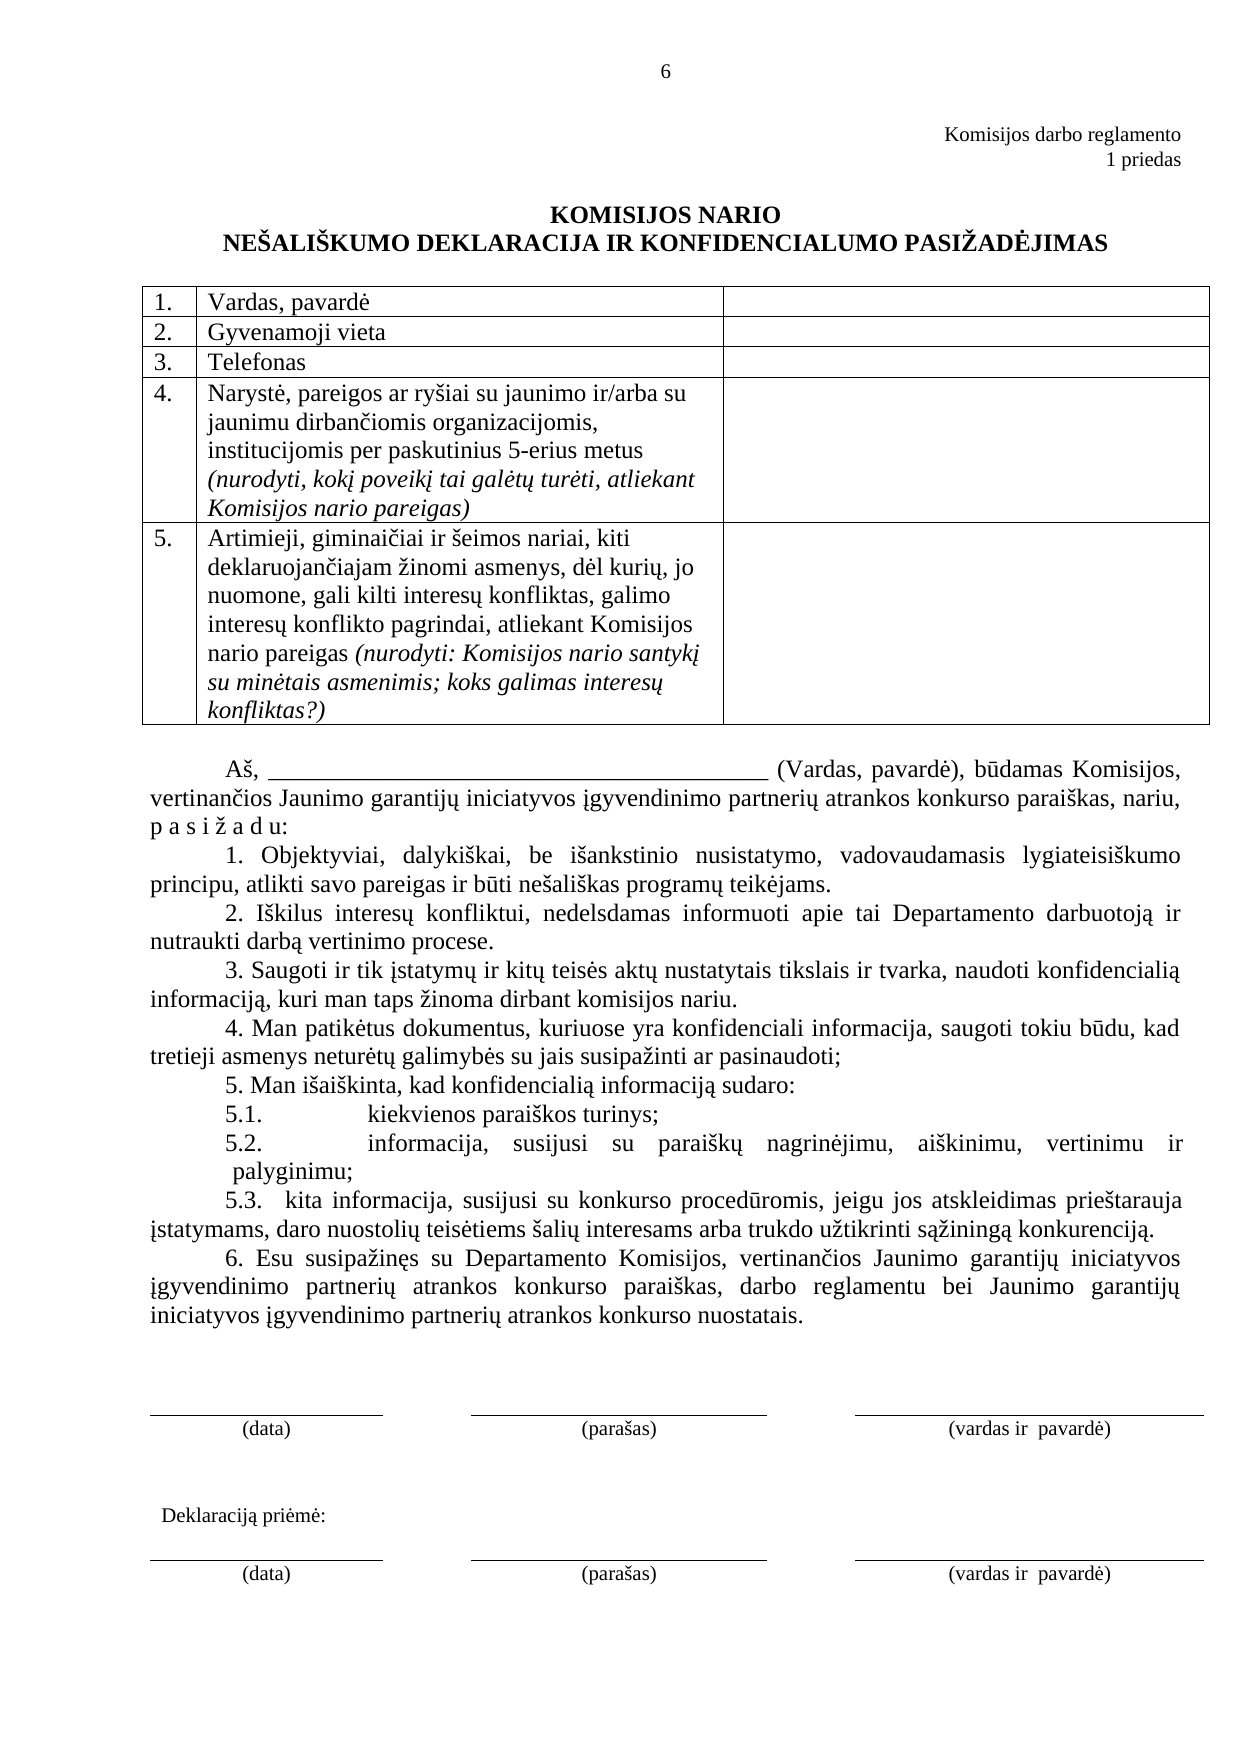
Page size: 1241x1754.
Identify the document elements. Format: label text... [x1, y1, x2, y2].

table_cell [383, 1415, 471, 1445]
table_cell [471, 1503, 767, 1531]
table_cell [471, 1531, 767, 1560]
text 5.3. kita informacija, susijusi su konkurso procedūromis, jeigu jos atskleidimas prieštarauja įstatymams, daro nuostolių teisėtiems šalių interesams arba trukdo užtikrinti sąžiningą konkurenciją. [150, 1185, 1184, 1243]
table_header [471, 1386, 767, 1415]
table_cell 2. [143, 317, 196, 346]
table_cell [383, 1560, 471, 1590]
table_header [855, 1386, 1204, 1415]
table_cell 5. [143, 523, 196, 724]
text KOMISIJOS NARIO [150, 200, 1181, 228]
text 1 priedas [825, 147, 1181, 171]
text 3. Saugoti ir tik įstatymų ir kitų teisės aktų nustatytais tikslais ir tvarka, naudoti konfidencialią informaciją, kuri man taps žinoma dirbant komisijos nariu. [150, 955, 1181, 1013]
table_header [150, 1386, 383, 1415]
table_cell [767, 1531, 855, 1560]
table_cell [383, 1445, 471, 1474]
text 1. Objektyviai, dalykiškai, be išankstinio nusistatymo, vadovaudamasis lygiateisiškumo principu, atlikti savo pareigas ir būti nešališkas programų teikėjams. [150, 840, 1181, 898]
table_cell [150, 1445, 383, 1474]
table_cell (data) [150, 1416, 383, 1445]
text 5.2. informacija, susijusi su paraiškų nagrinėjimu, aiškinimu, vertinimu ir palyginimu; [225, 1128, 1184, 1185]
table_cell (parašas) [471, 1561, 767, 1590]
table_cell (vardas ir pavardė) [855, 1561, 1204, 1590]
table_cell [855, 1445, 1204, 1474]
table_cell [767, 1503, 855, 1531]
table_cell [767, 1415, 855, 1445]
text 5. Man išaiškinta, kad konfidencialią informaciją sudaro: [150, 1070, 1181, 1099]
table_cell [150, 1474, 383, 1502]
table_cell [724, 378, 1209, 522]
table_cell [471, 1445, 767, 1474]
text 6. Esu susipažinęs su Departamento Komisijos, vertinančios Jaunimo garantijų iniciatyvos įgyvendinimo partnerių atrankos konkurso paraiškas, darbo reglamentu bei Jaunimo garantijų iniciatyvos įgyvendinimo partnerių atrankos konkurso nuostatais. [150, 1243, 1181, 1329]
table_cell [767, 1445, 855, 1474]
table_cell 3. [143, 347, 196, 377]
table_cell [383, 1503, 471, 1531]
table_cell 4. [143, 378, 196, 522]
table_cell Telefonas [197, 347, 723, 377]
table_header [767, 1386, 855, 1415]
table_cell Deklaraciją priėmė: [150, 1503, 383, 1531]
table_cell Artimieji, giminaičiai ir šeimos nariai, kiti deklaruojančiajam žinomi asmenys, dėl kurių, jo nuomone, gali kilti interesų konfliktas, galimo interesų konflikto pagrindai, atliekant Komisijos nario pareigas (nurodyti: Komisijos nario santykį su minėtais asmenimis; koks galimas interesų konfliktas?) [197, 523, 723, 724]
table_cell [767, 1560, 855, 1590]
table_cell [383, 1531, 471, 1560]
table_cell [471, 1474, 767, 1502]
table_cell (data) [150, 1561, 383, 1590]
table_cell [855, 1474, 1204, 1502]
table_header 1. [143, 287, 196, 316]
text 4. Man patikėtus dokumentus, kuriuose yra konfidenciali informacija, saugoti tokiu būdu, kad tretieji asmenys neturėtų galimybės su jais susipažinti ar pasinaudoti; [150, 1013, 1181, 1070]
table_cell [724, 523, 1209, 724]
table_cell (vardas ir pavardė) [855, 1416, 1204, 1445]
table_cell (parašas) [471, 1416, 767, 1445]
table_cell [855, 1531, 1204, 1560]
table_cell [724, 347, 1209, 377]
table_cell [767, 1474, 855, 1502]
table_header [724, 287, 1209, 316]
table_cell [724, 317, 1209, 346]
table_cell [855, 1503, 1204, 1531]
text Komisijos darbo reglamento [150, 118, 1181, 147]
text 5.1. kiekvienos paraiškos turinys; [225, 1099, 1184, 1128]
table_cell [150, 1531, 383, 1560]
text Aš, ________________________________________ (Vardas, pavardė), būdamas Komisijos, vertinančios Jaunimo garantijų iniciatyvos įgyvendinimo partnerių atrankos konkurso paraiškas, nariu, p a s i ž a d u: [150, 754, 1181, 840]
text NEŠALIŠKUMO deklaracija IR KONFIDENCIALUMO PASIŽADĖJIMAS [150, 228, 1181, 257]
table_cell Gyvenamoji vieta [197, 317, 723, 346]
table_cell [383, 1474, 471, 1502]
text 2. Iškilus interesų konfliktui, nedelsdamas informuoti apie tai Departamento darbuotoją ir nutraukti darbą vertinimo procese. [150, 898, 1181, 955]
table_header [383, 1386, 471, 1415]
table_cell Narystė, pareigos ar ryšiai su jaunimo ir/arba su jaunimu dirbančiomis organizacijomis, institucijomis per paskutinius 5-erius metus (nurodyti, kokį poveikį tai galėtų turėti, atliekant Komisijos nario pareigas) [197, 378, 723, 522]
table_header Vardas, pavardė [197, 287, 723, 316]
